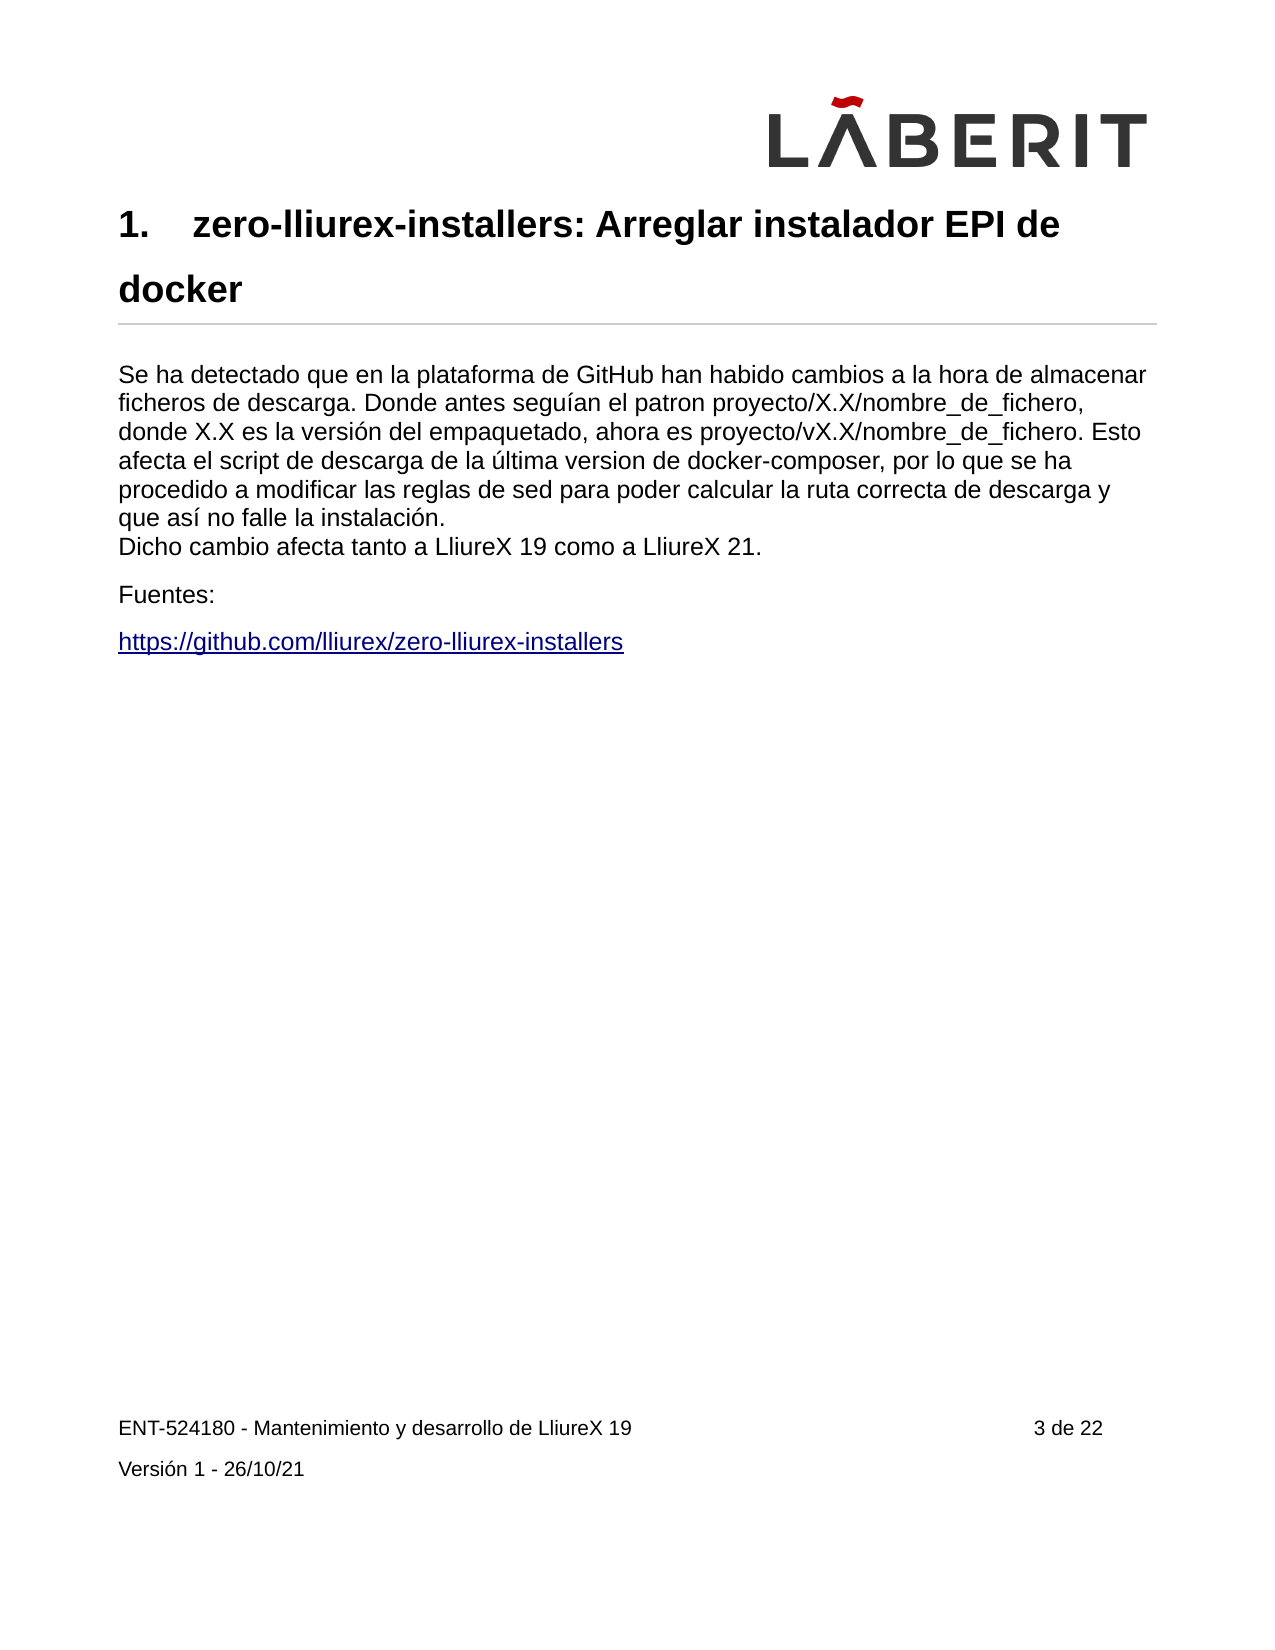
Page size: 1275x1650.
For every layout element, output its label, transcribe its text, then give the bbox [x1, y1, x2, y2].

text Dicho cambio afecta tanto a LliureX 19 como a LliureX 21. [118, 532, 1157, 561]
picture [769, 96, 1147, 167]
text https://github.com/lliurex/zero-lliurex-installers [118, 627, 1157, 656]
text Fuentes: [118, 580, 1157, 608]
text Se ha detectado que en la plataforma de GitHub han habido cambios a la hora de almacenar ficheros de descarga. Donde antes seguían el patron proyecto/X.X/nombre_de_fichero, donde X.X es la versión del empaquetado, ahora es proyecto/vX.X/nombre_de_fichero. Esto afecta el script de descarga de la última version de docker-composer, por lo que se ha procedido a modificar las reglas de sed para poder calcular la ruta correcta de descarga y que así no falle la instalación. [118, 359, 1157, 532]
subtitle zero-lliurex-installers: Arreglar instalador EPI de docker [118, 202, 1157, 323]
